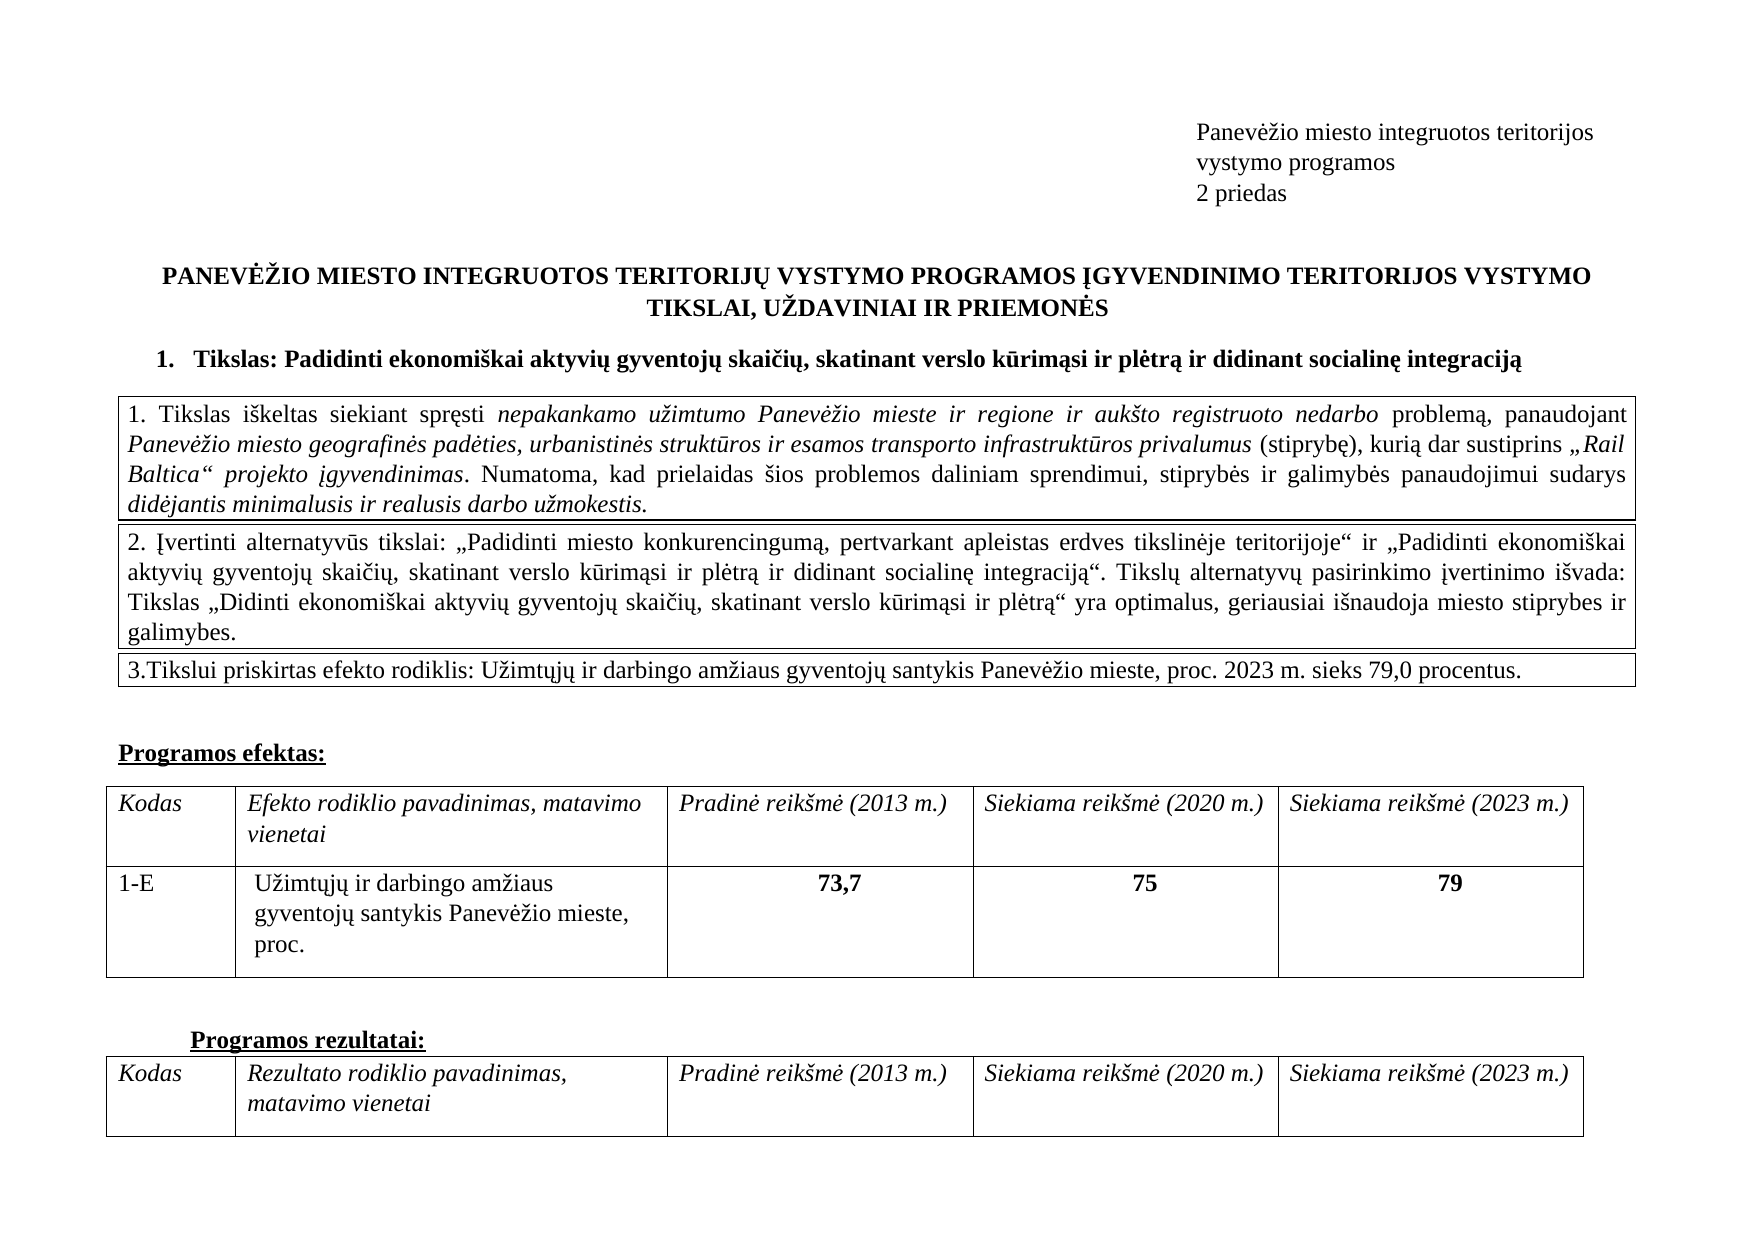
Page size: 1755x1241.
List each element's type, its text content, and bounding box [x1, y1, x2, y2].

table_header Kodas [107, 1057, 235, 1136]
table_cell 75 [974, 867, 1278, 977]
text Programos efektas: [118, 738, 1636, 767]
table_header Pradinė reikšmė (2013 m.) [668, 1057, 973, 1136]
table_header Siekiama reikšmė (2023 m.) [1279, 787, 1583, 866]
table_cell 79 [1279, 867, 1583, 977]
table_header Kodas [107, 787, 235, 866]
table_header Rezultato rodiklio pavadinimas, matavimo vienetai [236, 1057, 667, 1136]
text Panevėžio miesto integruotos teritorijos [1196, 117, 1609, 145]
table_header Siekiama reikšmė (2023 m.) [1279, 1057, 1583, 1136]
text Programos rezultatai: [190, 1025, 1636, 1054]
text PANEVĖŽIO MIESTO INTEGRUOTOS TERITORIJŲ VYSTYMO PROGRAMOS ĮGYVENDINIMO TERITORIJOS VYSTYMO TIKSLAI, UŽDAVINIAI IR PRIEMONĖS [118, 261, 1636, 322]
text 2. Įvertinti alternatyvūs tikslai: „Padidinti miesto konkurencingumą, pertvarkant apleistas erdves tikslinėje teritorijoje“ ir „Padidinti ekonomiškai aktyvių gyventojų skaičių, skatinant verslo kūrimąsi ir plėtrą ir didinant socialinę integraciją“. Tikslų alternatyvų pasirinkimo įvertinimo išvada: Tikslas „Didinti ekonomiškai aktyvių gyventojų skaičių, skatinant verslo kūrimąsi ir plėtrą“ yra optimalus, geriausiai išnaudoja miesto stiprybes ir galimybes. [119, 525, 1635, 648]
text vystymo programos [1196, 147, 1410, 176]
table_header Siekiama reikšmė (2020 m.) [974, 787, 1278, 866]
text 1. Tikslas: Padidinti ekonomiškai aktyvių gyventojų skaičių, skatinant verslo kūrimąsi ir plėtrą ir didinant socialinę integraciją [156, 344, 1636, 373]
text 3.Tikslui priskirtas efekto rodiklis: Užimtųjų ir darbingo amžiaus gyventojų santykis Panevėžio mieste, proc. 2023 m. sieks 79,0 procentus. [119, 654, 1635, 686]
table_header Efekto rodiklio pavadinimas, matavimo vienetai [236, 787, 667, 866]
table_header Siekiama reikšmė (2020 m.) [974, 1057, 1278, 1136]
table_header Pradinė reikšmė (2013 m.) [668, 787, 973, 866]
text 2 priedas [1196, 178, 1410, 207]
table_cell Užimtųjų ir darbingo amžiaus gyventojų santykis Panevėžio mieste, proc. [236, 867, 667, 977]
table_cell 73,7 [668, 867, 973, 977]
table_cell 1-E [107, 867, 235, 977]
text 1. Tikslas iškeltas siekiant spręsti nepakankamo užimtumo Panevėžio mieste ir regione ir aukšto registruoto nedarbo problemą, panaudojant Panevėžio miesto geografinės padėties, urbanistinės struktūros ir esamos transporto infrastruktūros privalumus (stiprybę), kurią dar sustiprins „Rail Baltica“ projekto įgyvendinimas. Numatoma, kad prielaidas šios problemos daliniam sprendimui, stiprybės ir galimybės panaudojimui sudarys didėjantis minimalusis ir realusis darbo užmokestis. [119, 397, 1635, 519]
